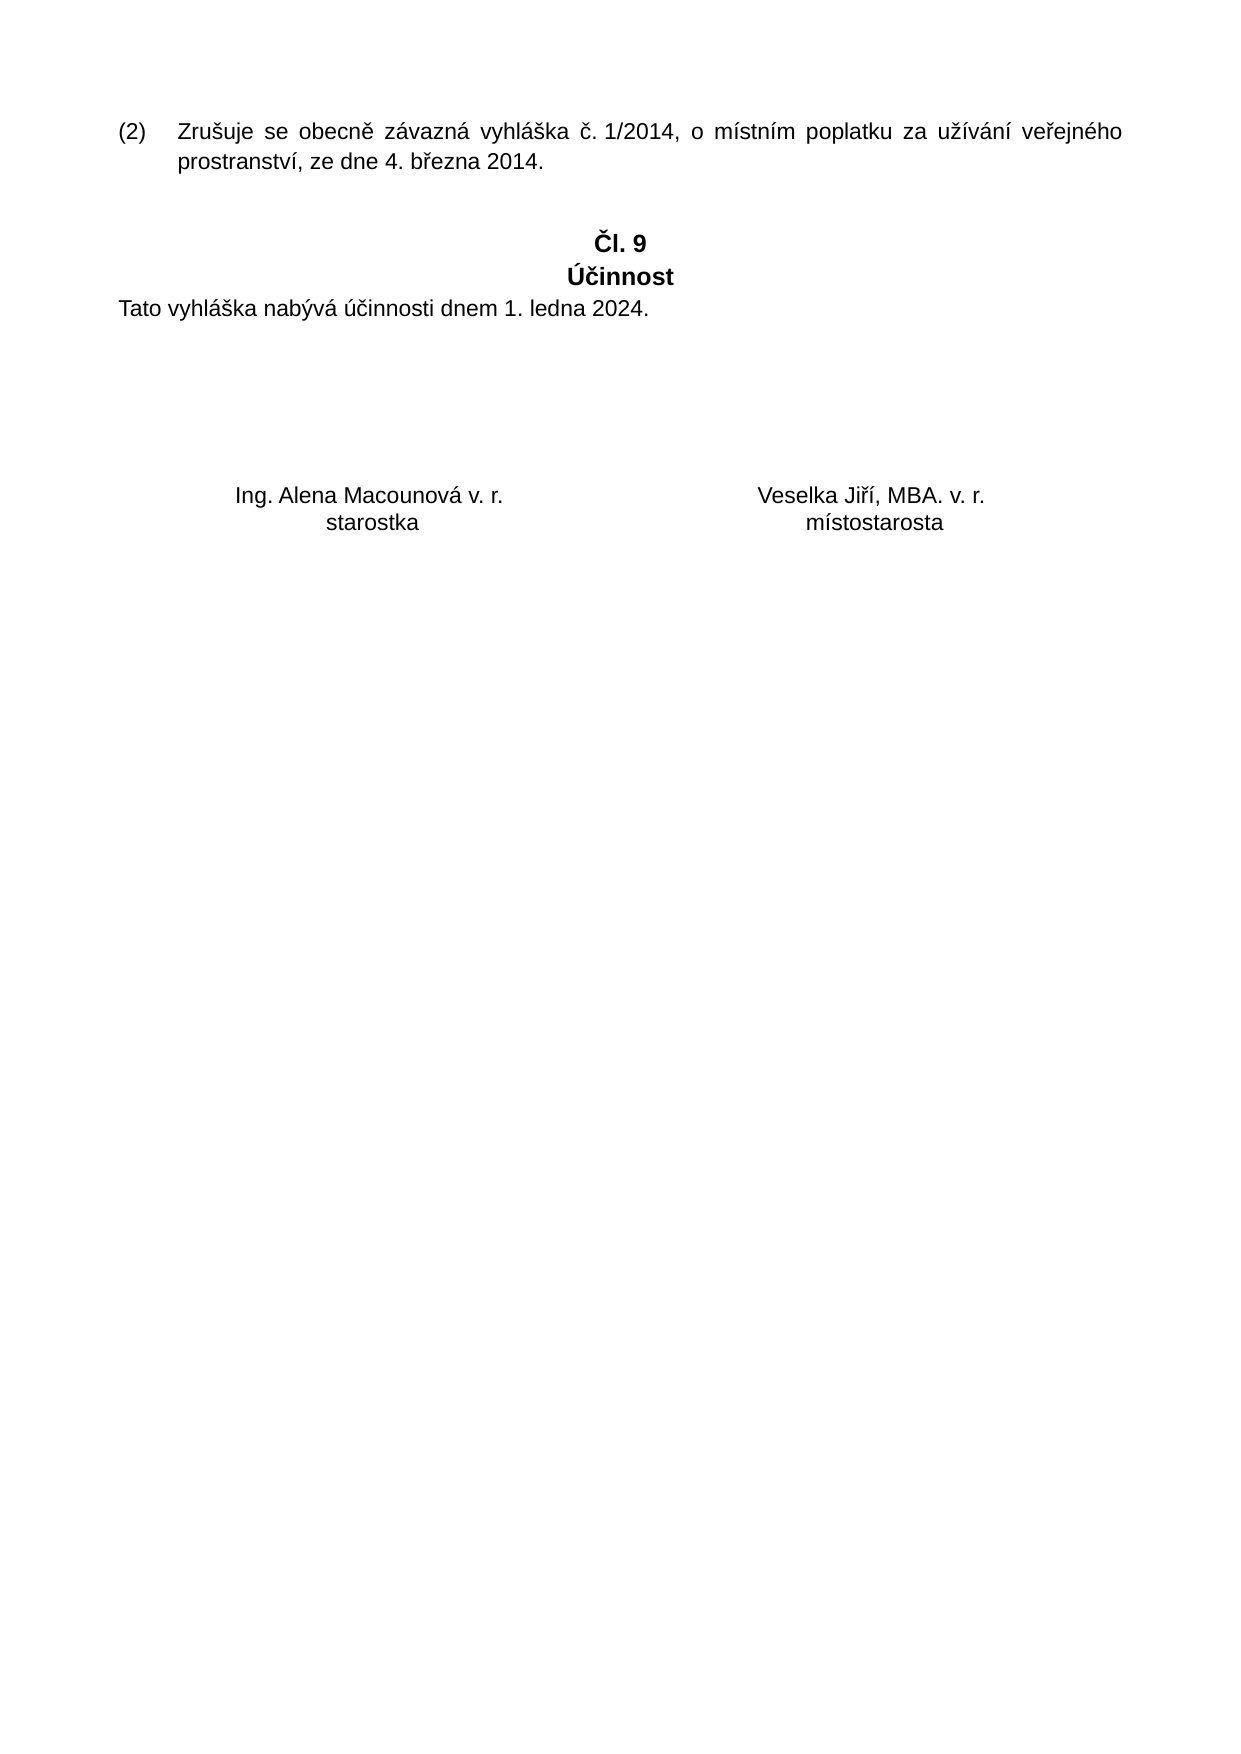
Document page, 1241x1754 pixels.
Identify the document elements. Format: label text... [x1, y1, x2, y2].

table_header Veselka Jiří, MBA. v. r. místostarosta [620, 423, 1122, 541]
text Tato vyhláška nabývá účinnosti dnem 1. ledna 2024. [118, 294, 1122, 321]
table_header Ing. Alena Macounová v. r. starostka [118, 423, 620, 541]
list Zrušuje se obecně závazná vyhláška č. 1/2014, o místním poplatku za užívání veřejného prostranství, ze dne 4. března 2014. [118, 118, 1122, 175]
subtitle Čl. 9 Účinnost [118, 228, 1122, 290]
